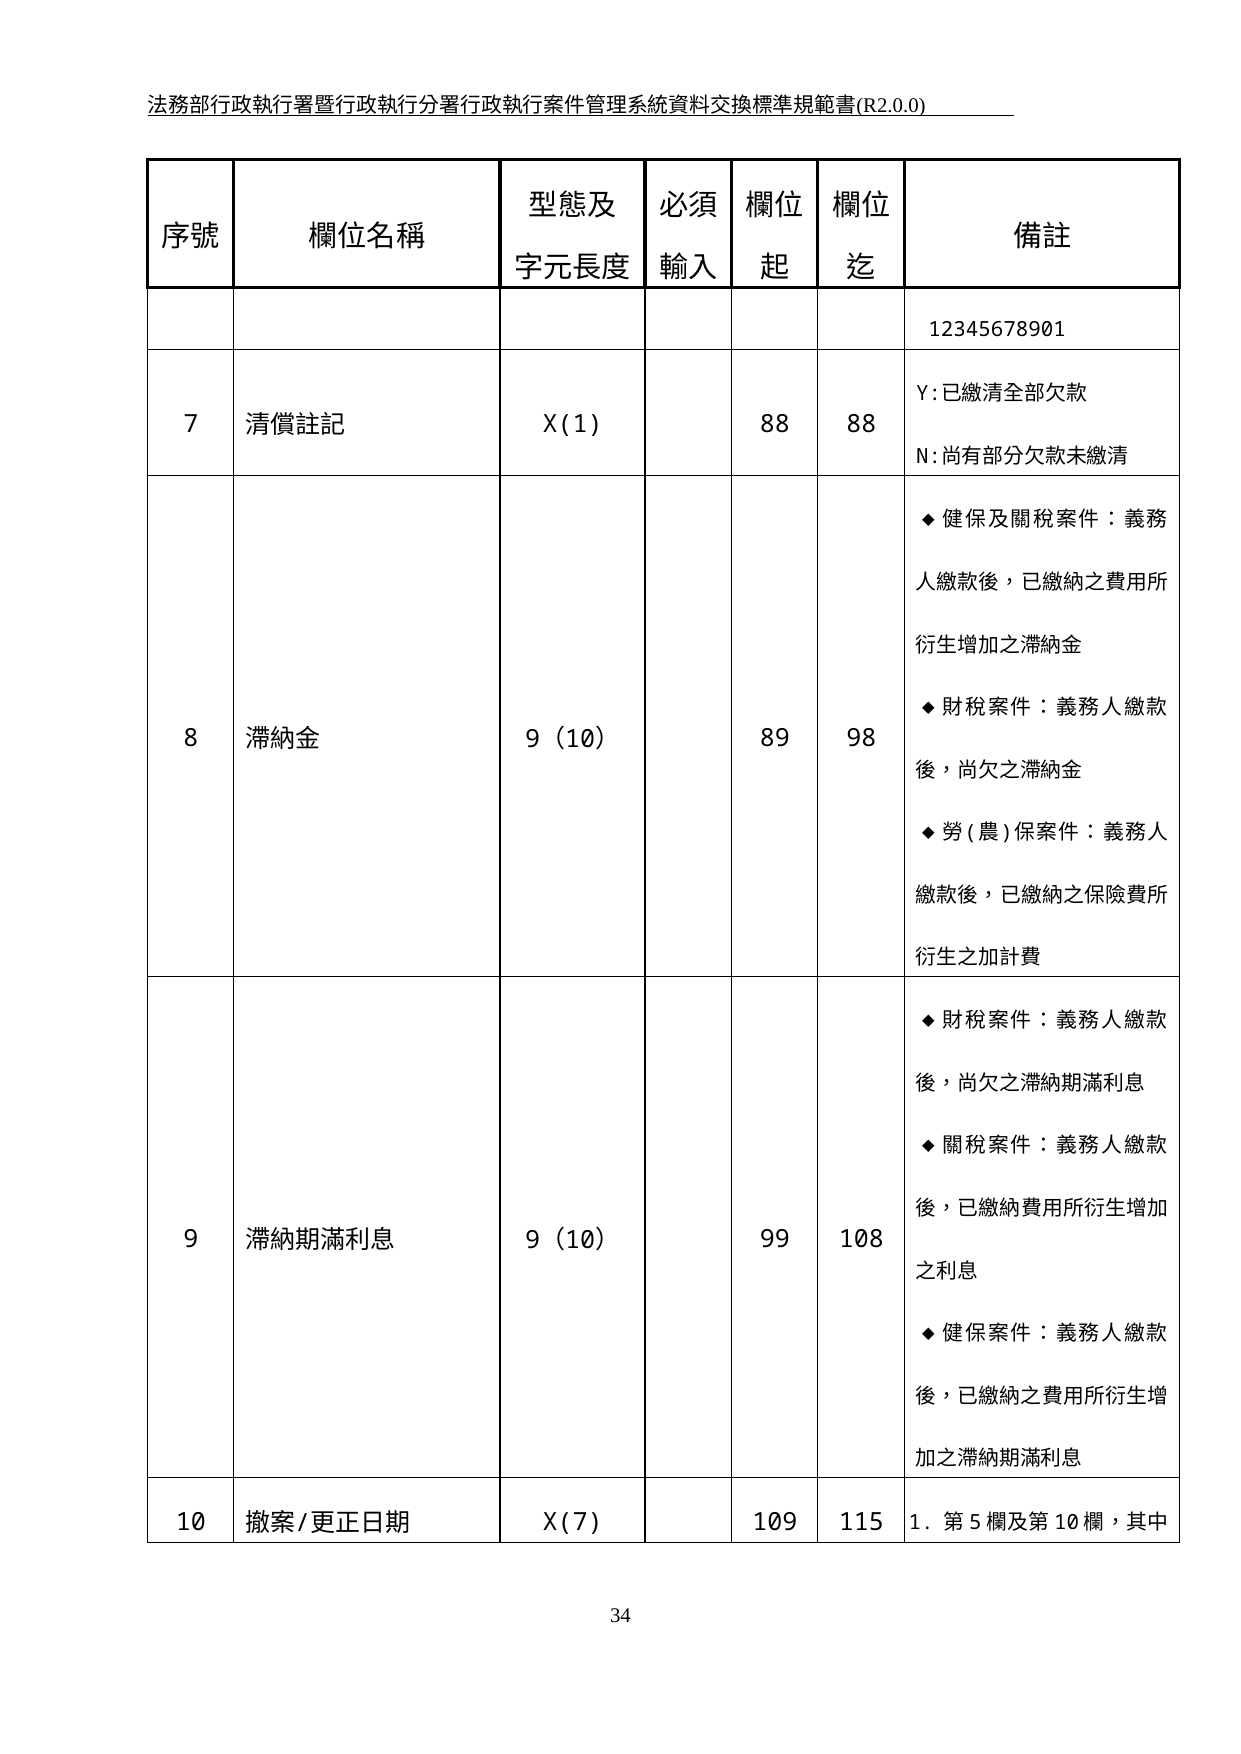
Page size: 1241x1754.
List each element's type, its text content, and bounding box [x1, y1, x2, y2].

table_header 型態及 字元長度 [502, 161, 643, 286]
table_cell 9 [148, 977, 233, 1477]
table_cell [234, 289, 499, 349]
table_cell [501, 289, 644, 349]
table_header 欄位名稱 [235, 161, 498, 286]
table_cell 7 [148, 350, 233, 475]
table_cell [818, 289, 904, 349]
table_header 欄位 迄 [819, 161, 903, 286]
table_cell 清償註記 [234, 350, 499, 475]
table_cell ◆健保及關稅案件：義務人繳款後，已繳納之費用所衍生增加之滯納金 ◆財稅案件：義務人繳款後，尚欠之滯納金 ◆勞(農)保案件：義務人繳款後，已繳納之保險費所衍生之加計費 [905, 476, 1179, 976]
table_cell X(1) [501, 350, 644, 475]
table_header 必須 輸入 [647, 161, 730, 286]
table_header 序號 [149, 161, 232, 286]
table_cell [148, 289, 233, 349]
table_cell 115 [818, 1478, 904, 1542]
table_cell [646, 977, 731, 1477]
table_cell 109 [732, 1478, 817, 1542]
table_header 欄位 起 [733, 161, 816, 286]
table_cell [646, 1478, 731, 1542]
table_cell 88 [732, 350, 817, 475]
table_cell 98 [818, 476, 904, 976]
table_cell 9（10） [501, 476, 644, 976]
table_cell [646, 289, 731, 349]
table_header 備註 [906, 161, 1178, 286]
table_cell 10 [148, 1478, 233, 1542]
table_cell 108 [818, 977, 904, 1477]
table_cell 第5欄及第10欄，其中一個必須有值且不得在一筆資料中同時有值。 YYYMMDD 0901231 [905, 1478, 1179, 1542]
table_cell [732, 289, 817, 349]
table_cell 撤案/更正日期 [234, 1478, 499, 1542]
table_cell Y:已繳清全部欠款 N:尚有部分欠款未繳清 [905, 350, 1179, 475]
table_cell 88 [818, 350, 904, 475]
table_cell 12345678901 [905, 289, 1179, 349]
table_cell 滯納期滿利息 [234, 977, 499, 1477]
table_cell 89 [732, 476, 817, 976]
table_cell 9（10） [501, 977, 644, 1477]
table_cell [646, 476, 731, 976]
table_cell 8 [148, 476, 233, 976]
table_cell ◆財稅案件：義務人繳款後，尚欠之滯納期滿利息 ◆關稅案件：義務人繳款後，已繳納費用所衍生增加之利息 ◆健保案件：義務人繳款後，已繳納之費用所衍生增加之滯納期滿利息 [905, 977, 1179, 1477]
table_cell 99 [732, 977, 817, 1477]
table_cell [646, 350, 731, 475]
table_cell X(7) [501, 1478, 644, 1542]
table_cell 滯納金 [234, 476, 499, 976]
